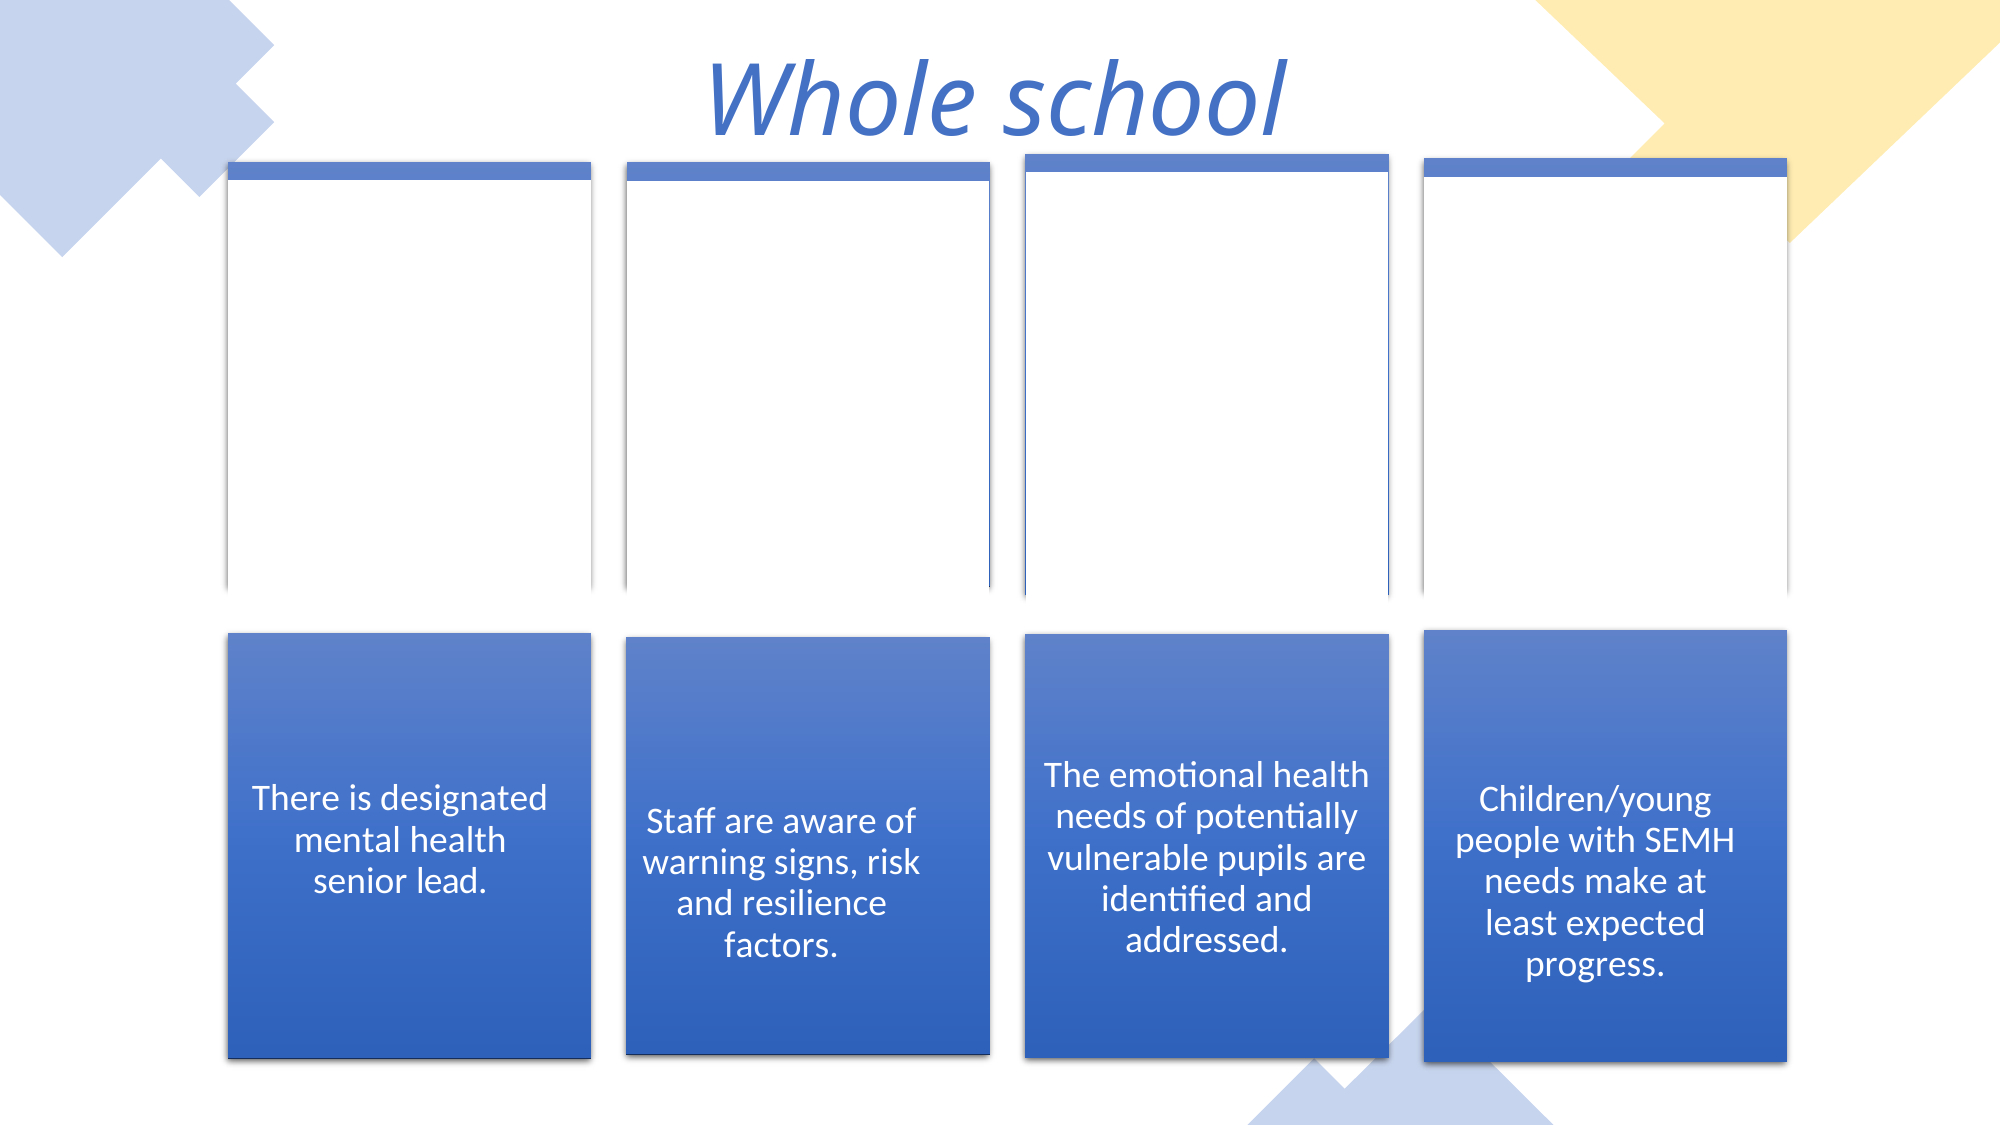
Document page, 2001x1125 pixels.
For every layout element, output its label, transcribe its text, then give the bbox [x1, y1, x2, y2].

text Staff skills are regularly audited and further training in SEMH is offered to staff groups and individual staff when required. [247, 255, 572, 544]
text Whole school [237, 46, 1664, 158]
text There are planned opportunities for key staff to share good practice with staff from other schools [1047, 299, 1366, 547]
text There are processes in place in school for sharing information with all staff regarding individual children/young people’s social, emotional and mental health needs. [1436, 186, 1776, 557]
text Staff are given encouragement and opportunities to discuss concerns, problem solve and provide support both practically and emotionally to each other. [646, 194, 970, 566]
